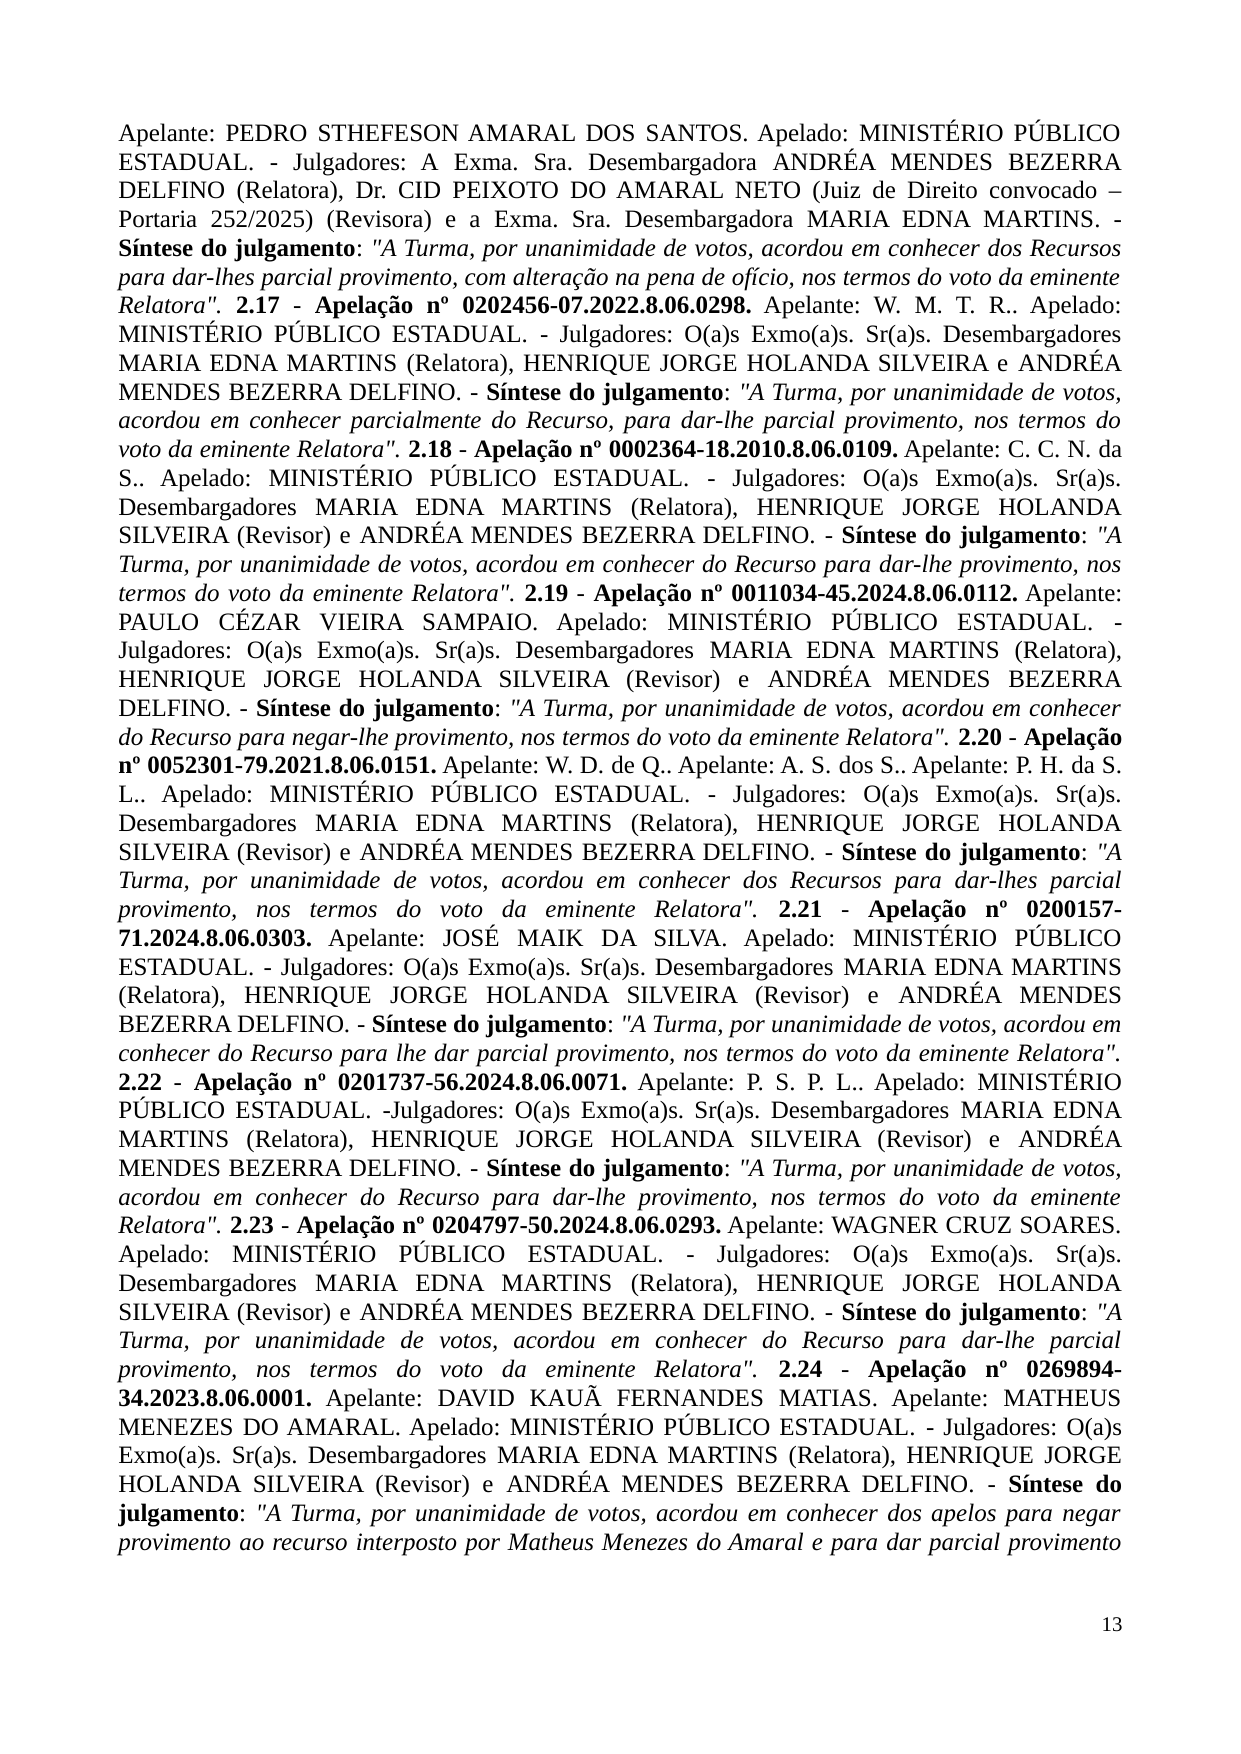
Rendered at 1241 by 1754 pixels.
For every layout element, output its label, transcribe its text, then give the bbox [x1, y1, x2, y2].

text Apelante: PEDRO STHEFESON AMARAL DOS SANTOS. Apelado: MINISTÉRIO PÚBLICO ESTADUAL. - Julgadores: A Exma. Sra. Desembargadora ANDRÉA MENDES BEZERRA DELFINO (Relatora), Dr. CID PEIXOTO DO AMARAL NETO (Juiz de Direito convocado – Portaria 252/2025) (Revisora) e a Exma. Sra. Desembargadora MARIA EDNA MARTINS. - Síntese do julgamento: "A Turma, por unanimidade de votos, acordou em conhecer dos Recursos para dar-lhes parcial provimento, com alteração na pena de ofício, nos termos do voto da eminente Relatora". 2.17 - Apelação nº 0202456-07.2022.8.06.0298. Apelante: W. M. T. R.. Apelado: MINISTÉRIO PÚBLICO ESTADUAL. - Julgadores: O(a)s Exmo(a)s. Sr(a)s. Desembargadores MARIA EDNA MARTINS (Relatora), HENRIQUE JORGE HOLANDA SILVEIRA e ANDRÉA MENDES BEZERRA DELFINO. - Síntese do julgamento: "A Turma, por unanimidade de votos, acordou em conhecer parcialmente do Recurso, para dar-lhe parcial provimento, nos termos do voto da eminente Relatora". 2.18 - Apelação nº 0002364-18.2010.8.06.0109. Apelante: C. C. N. da S.. Apelado: MINISTÉRIO PÚBLICO ESTADUAL. - Julgadores: O(a)s Exmo(a)s. Sr(a)s. Desembargadores MARIA EDNA MARTINS (Relatora), HENRIQUE JORGE HOLANDA SILVEIRA (Revisor) e ANDRÉA MENDES BEZERRA DELFINO. - Síntese do julgamento: "A Turma, por unanimidade de votos, acordou em conhecer do Recurso para dar-lhe provimento, nos termos do voto da eminente Relatora". 2.19 - Apelação nº 0011034-45.2024.8.06.0112. Apelante: PAULO CÉZAR VIEIRA SAMPAIO. Apelado: MINISTÉRIO PÚBLICO ESTADUAL. - Julgadores: O(a)s Exmo(a)s. Sr(a)s. Desembargadores MARIA EDNA MARTINS (Relatora), HENRIQUE JORGE HOLANDA SILVEIRA (Revisor) e ANDRÉA MENDES BEZERRA DELFINO. - Síntese do julgamento: "A Turma, por unanimidade de votos, acordou em conhecer do Recurso para negar-lhe provimento, nos termos do voto da eminente Relatora". 2.20 - Apelação nº 0052301-79.2021.8.06.0151. Apelante: W. D. de Q.. Apelante: A. S. dos S.. Apelante: P. H. da S. L.. Apelado: MINISTÉRIO PÚBLICO ESTADUAL. - Julgadores: O(a)s Exmo(a)s. Sr(a)s. Desembargadores MARIA EDNA MARTINS (Relatora), HENRIQUE JORGE HOLANDA SILVEIRA (Revisor) e ANDRÉA MENDES BEZERRA DELFINO. - Síntese do julgamento: "A Turma, por unanimidade de votos, acordou em conhecer dos Recursos para dar-lhes parcial provimento, nos termos do voto da eminente Relatora". 2.21 - Apelação nº 0200157-71.2024.8.06.0303. Apelante: JOSÉ MAIK DA SILVA. Apelado: MINISTÉRIO PÚBLICO ESTADUAL. - Julgadores: O(a)s Exmo(a)s. Sr(a)s. Desembargadores MARIA EDNA MARTINS (Relatora), HENRIQUE JORGE HOLANDA SILVEIRA (Revisor) e ANDRÉA MENDES BEZERRA DELFINO. - Síntese do julgamento: "A Turma, por unanimidade de votos, acordou em conhecer do Recurso para lhe dar parcial provimento, nos termos do voto da eminente Relatora". 2.22 - Apelação nº 0201737-56.2024.8.06.0071. Apelante: P. S. P. L.. Apelado: MINISTÉRIO PÚBLICO ESTADUAL. -Julgadores: O(a)s Exmo(a)s. Sr(a)s. Desembargadores MARIA EDNA MARTINS (Relatora), HENRIQUE JORGE HOLANDA SILVEIRA (Revisor) e ANDRÉA MENDES BEZERRA DELFINO. - Síntese do julgamento: "A Turma, por unanimidade de votos, acordou em conhecer do Recurso para dar-lhe provimento, nos termos do voto da eminente Relatora". 2.23 - Apelação nº 0204797-50.2024.8.06.0293. Apelante: WAGNER CRUZ SOARES. Apelado: MINISTÉRIO PÚBLICO ESTADUAL. - Julgadores: O(a)s Exmo(a)s. Sr(a)s. Desembargadores MARIA EDNA MARTINS (Relatora), HENRIQUE JORGE HOLANDA SILVEIRA (Revisor) e ANDRÉA MENDES BEZERRA DELFINO. - Síntese do julgamento: "A Turma, por unanimidade de votos, acordou em conhecer do Recurso para dar-lhe parcial provimento, nos termos do voto da eminente Relatora". 2.24 - Apelação nº 0269894-34.2023.8.06.0001. Apelante: DAVID KAUÃ FERNANDES MATIAS. Apelante: MATHEUS MENEZES DO AMARAL. Apelado: MINISTÉRIO PÚBLICO ESTADUAL. - Julgadores: O(a)s Exmo(a)s. Sr(a)s. Desembargadores MARIA EDNA MARTINS (Relatora), HENRIQUE JORGE HOLANDA SILVEIRA (Revisor) e ANDRÉA MENDES BEZERRA DELFINO. - Síntese do julgamento: "A Turma, por unanimidade de votos, acordou em conhecer dos apelos para negar provimento ao recurso interposto por Matheus Menezes do Amaral e para dar parcial provimento [118, 118, 1122, 1556]
